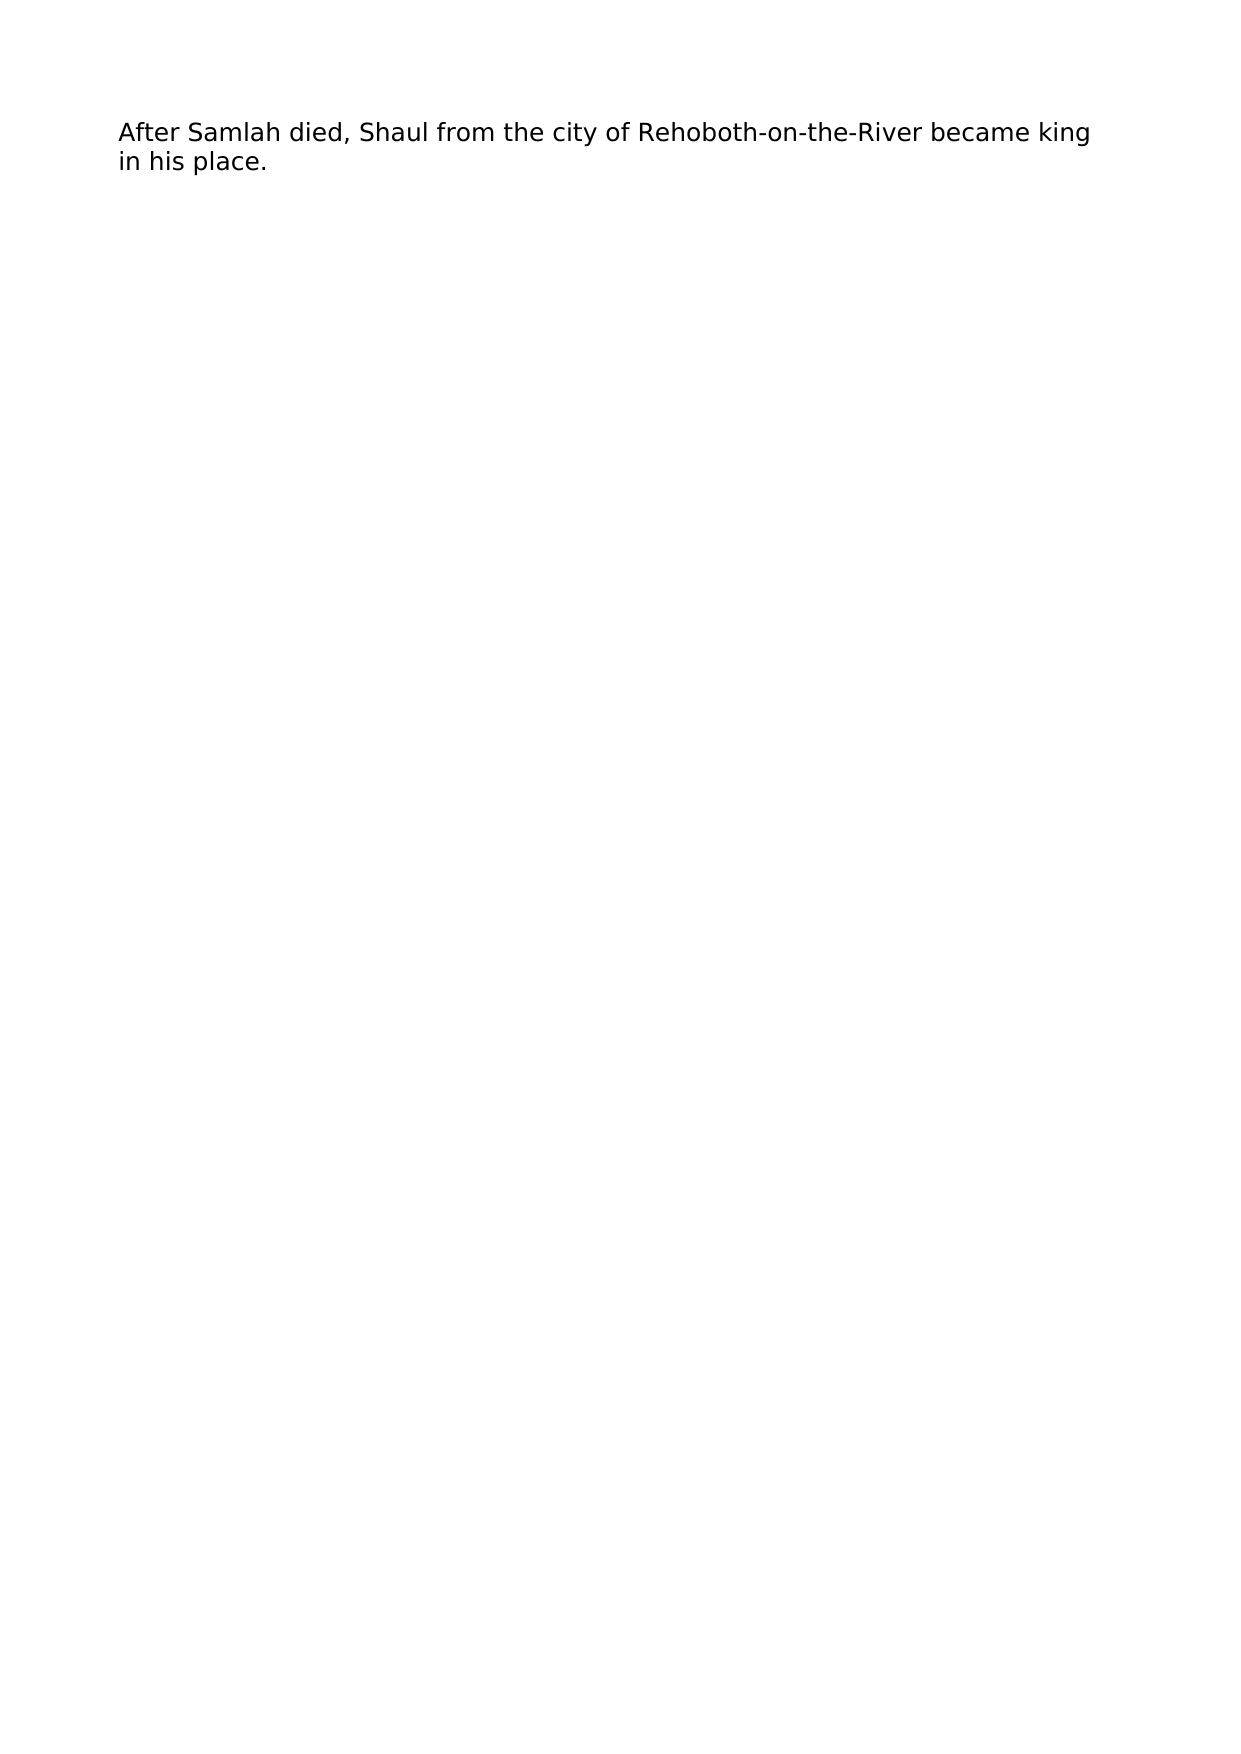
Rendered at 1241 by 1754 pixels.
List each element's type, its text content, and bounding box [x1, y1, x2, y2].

text After Samlah died, Shaul from the city of Rehoboth-on-the-River became king in his place. [118, 118, 1122, 176]
